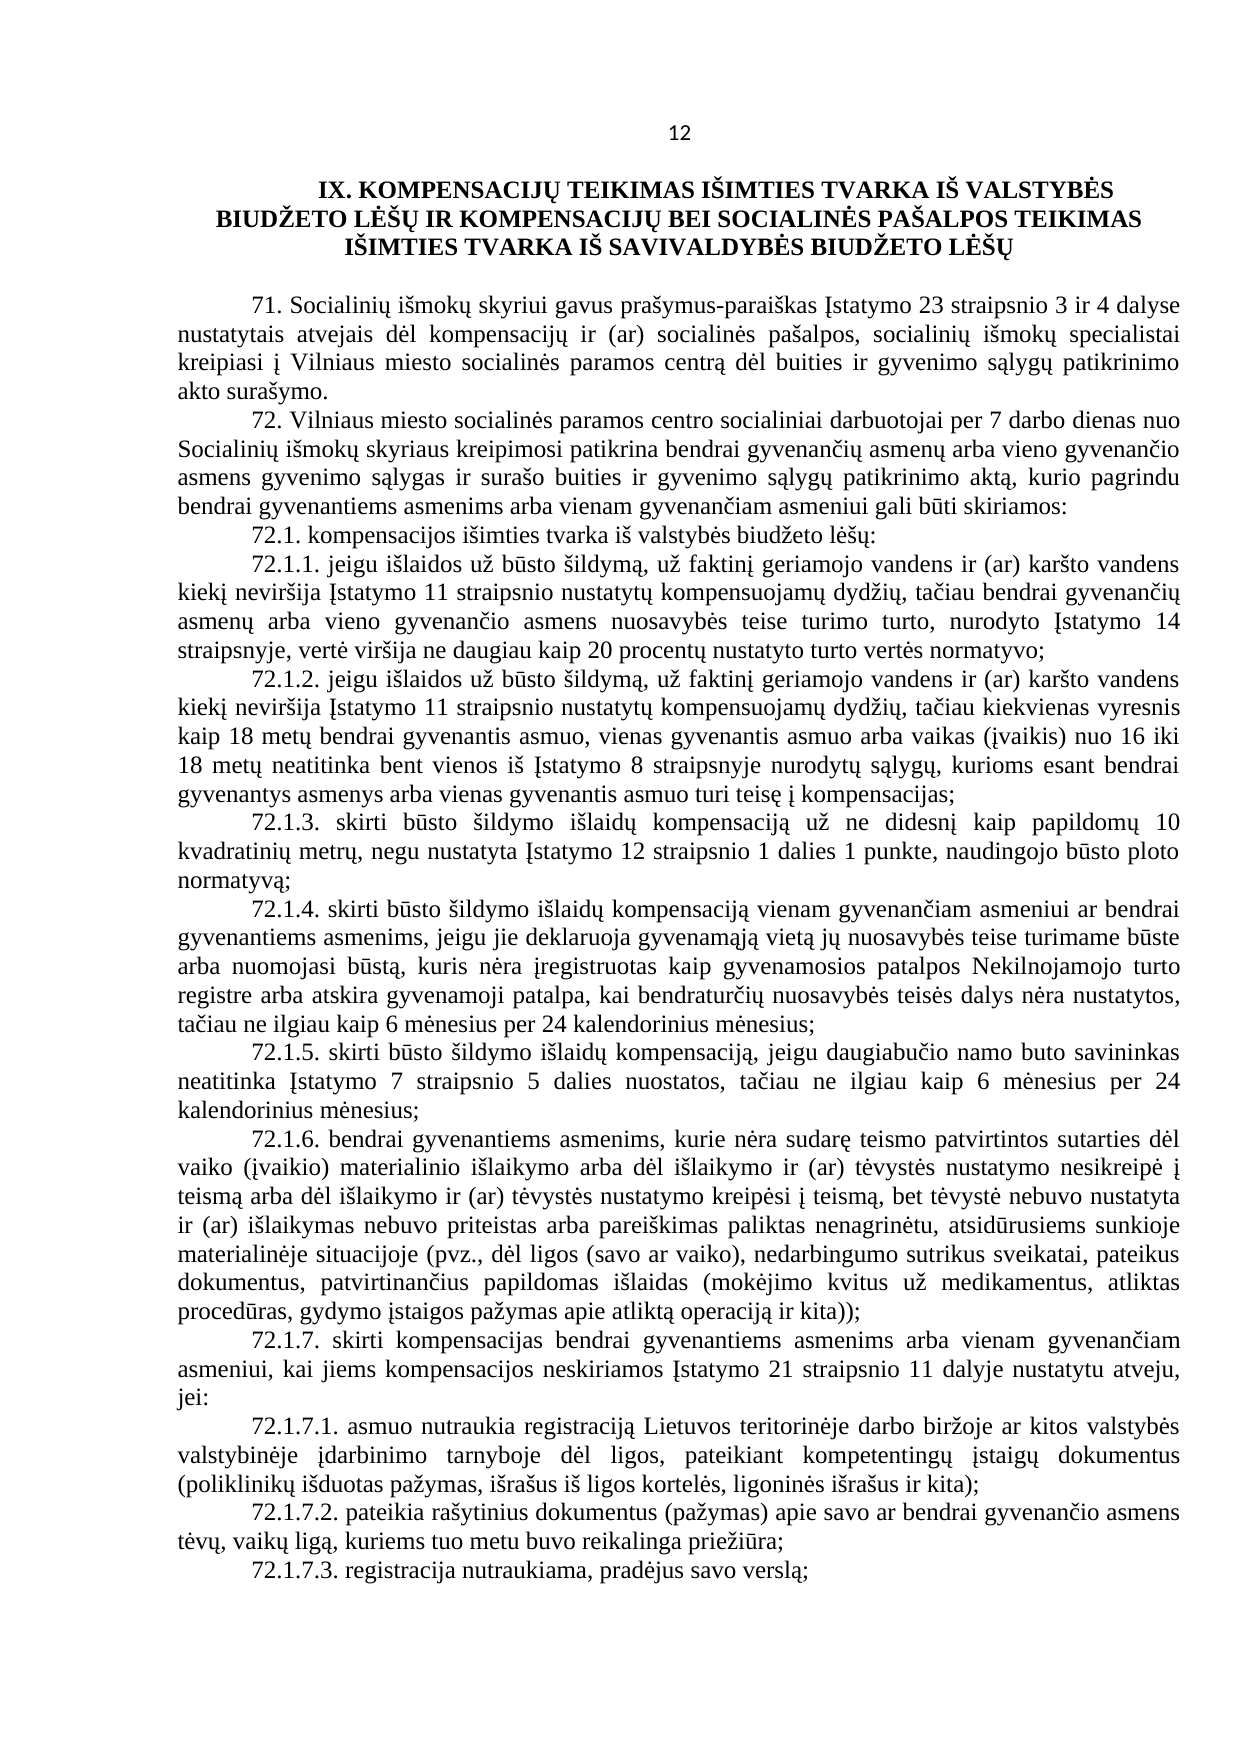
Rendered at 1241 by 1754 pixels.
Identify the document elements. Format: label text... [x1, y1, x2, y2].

text 72.1.7.3. registracija nutraukiama, pradėjus savo verslą; [177, 1555, 1181, 1584]
text 72.1.1. jeigu išlaidos už būsto šildymą, už faktinį geriamojo vandens ir (ar) karšto vandens kiekį neviršija Įstatymo 11 straipsnio nustatytų kompensuojamų dydžių, tačiau bendrai gyvenančių asmenų arba vieno gyvenančio asmens nuosavybės teise turimo turto, nurodyto Įstatymo 14 straipsnyje, vertė viršija ne daugiau kaip 20 procentų nustatyto turto vertės normatyvo; [177, 549, 1181, 664]
text 72.1.7.2. pateikia rašytinius dokumentus (pažymas) apie savo ar bendrai gyvenančio asmens tėvų, vaikų ligą, kuriems tuo metu buvo reikalinga priežiūra; [177, 1497, 1181, 1555]
text 72.1.2. jeigu išlaidos už būsto šildymą, už faktinį geriamojo vandens ir (ar) karšto vandens kiekį neviršija Įstatymo 11 straipsnio nustatytų kompensuojamų dydžių, tačiau kiekvienas vyresnis kaip 18 metų bendrai gyvenantis asmuo, vienas gyvenantis asmuo arba vaikas (įvaikis) nuo 16 iki 18 metų neatitinka bent vienos iš Įstatymo 8 straipsnyje nurodytų sąlygų, kurioms esant bendrai gyvenantys asmenys arba vienas gyvenantis asmuo turi teisę į kompensacijas; [177, 664, 1181, 807]
text 72.1.3. skirti būsto šildymo išlaidų kompensaciją už ne didesnį kaip papildomų 10 kvadratinių metrų, negu nustatyta Įstatymo 12 straipsnio 1 dalies 1 punkte, naudingojo būsto ploto normatyvą; [177, 807, 1181, 894]
text 72.1.4. skirti būsto šildymo išlaidų kompensaciją vienam gyvenančiam asmeniui ar bendrai gyvenantiems asmenims, jeigu jie deklaruoja gyvenamąją vietą jų nuosavybės teise turimame būste arba nuomojasi būstą, kuris nėra įregistruotas kaip gyvenamosios patalpos Nekilnojamojo turto registre arba atskira gyvenamoji patalpa, kai bendraturčių nuosavybės teisės dalys nėra nustatytos, tačiau ne ilgiau kaip 6 mėnesius per 24 kalendorinius mėnesius; [177, 894, 1181, 1037]
text 72.1.7.1. asmuo nutraukia registraciją Lietuvos teritorinėje darbo biržoje ar kitos valstybės valstybinėje įdarbinimo tarnyboje dėl ligos, pateikiant kompetentingų įstaigų dokumentus (poliklinikų išduotas pažymas, išrašus iš ligos kortelės, ligoninės išrašus ir kita); [177, 1411, 1181, 1497]
text 72.1.5. skirti būsto šildymo išlaidų kompensaciją, jeigu daugiabučio namo buto savininkas neatitinka Įstatymo 7 straipsnio 5 dalies nuostatos, tačiau ne ilgiau kaip 6 mėnesius per 24 kalendorinius mėnesius; [177, 1037, 1181, 1124]
text 71. Socialinių išmokų skyriui gavus prašymus-paraiškas Įstatymo 23 straipsnio 3 ir 4 dalyse nustatytais atvejais dėl kompensacijų ir (ar) socialinės pašalpos, socialinių išmokų specialistai kreipiasi į Vilniaus miesto socialinės paramos centrą dėl buities ir gyvenimo sąlygų patikrinimo akto surašymo. [177, 290, 1181, 405]
text 72.1.7. skirti kompensacijas bendrai gyvenantiems asmenims arba vienam gyvenančiam asmeniui, kai jiems kompensacijos neskiriamos Įstatymo 21 straipsnio 11 dalyje nustatytu atveju, jei: [177, 1325, 1181, 1411]
text 72. Vilniaus miesto socialinės paramos centro socialiniai darbuotojai per 7 darbo dienas nuo Socialinių išmokų skyriaus kreipimosi patikrina bendrai gyvenančių asmenų arba vieno gyvenančio asmens gyvenimo sąlygas ir surašo buities ir gyvenimo sąlygų patikrinimo aktą, kurio pagrindu bendrai gyvenantiems asmenims arba vienam gyvenančiam asmeniui gali būti skiriamos: [177, 405, 1181, 520]
text 72.1.6. bendrai gyvenantiems asmenims, kurie nėra sudarę teismo patvirtintos sutarties dėl vaiko (įvaikio) materialinio išlaikymo arba dėl išlaikymo ir (ar) tėvystės nustatymo nesikreipė į teismą arba dėl išlaikymo ir (ar) tėvystės nustatymo kreipėsi į teismą, bet tėvystė nebuvo nustatyta ir (ar) išlaikymas nebuvo priteistas arba pareiškimas paliktas nenagrinėtu, atsidūrusiems sunkioje materialinėje situacijoje (pvz., dėl ligos (savo ar vaiko), nedarbingumo sutrikus sveikatai, pateikus dokumentus, patvirtinančius papildomas išlaidas (mokėjimo kvitus už medikamentus, atliktas procedūras, gydymo įstaigos pažymas apie atliktą operaciją ir kita)); [177, 1124, 1181, 1325]
text IX. KOMPENSACIJŲ TEIKIMAS IŠIMTIES TVARKA IŠ VALSTYBĖS BIUDŽETO LĖŠŲ IR KOMPENSACIJŲ BEI SOCIALINĖS PAŠALPOS TEIKIMAS IŠIMTIES TVARKA IŠ SAVIVALDYBĖS BIUDŽETO LĖŠŲ [177, 175, 1181, 261]
text 72.1. kompensacijos išimties tvarka iš valstybės biudžeto lėšų: [177, 520, 1181, 549]
